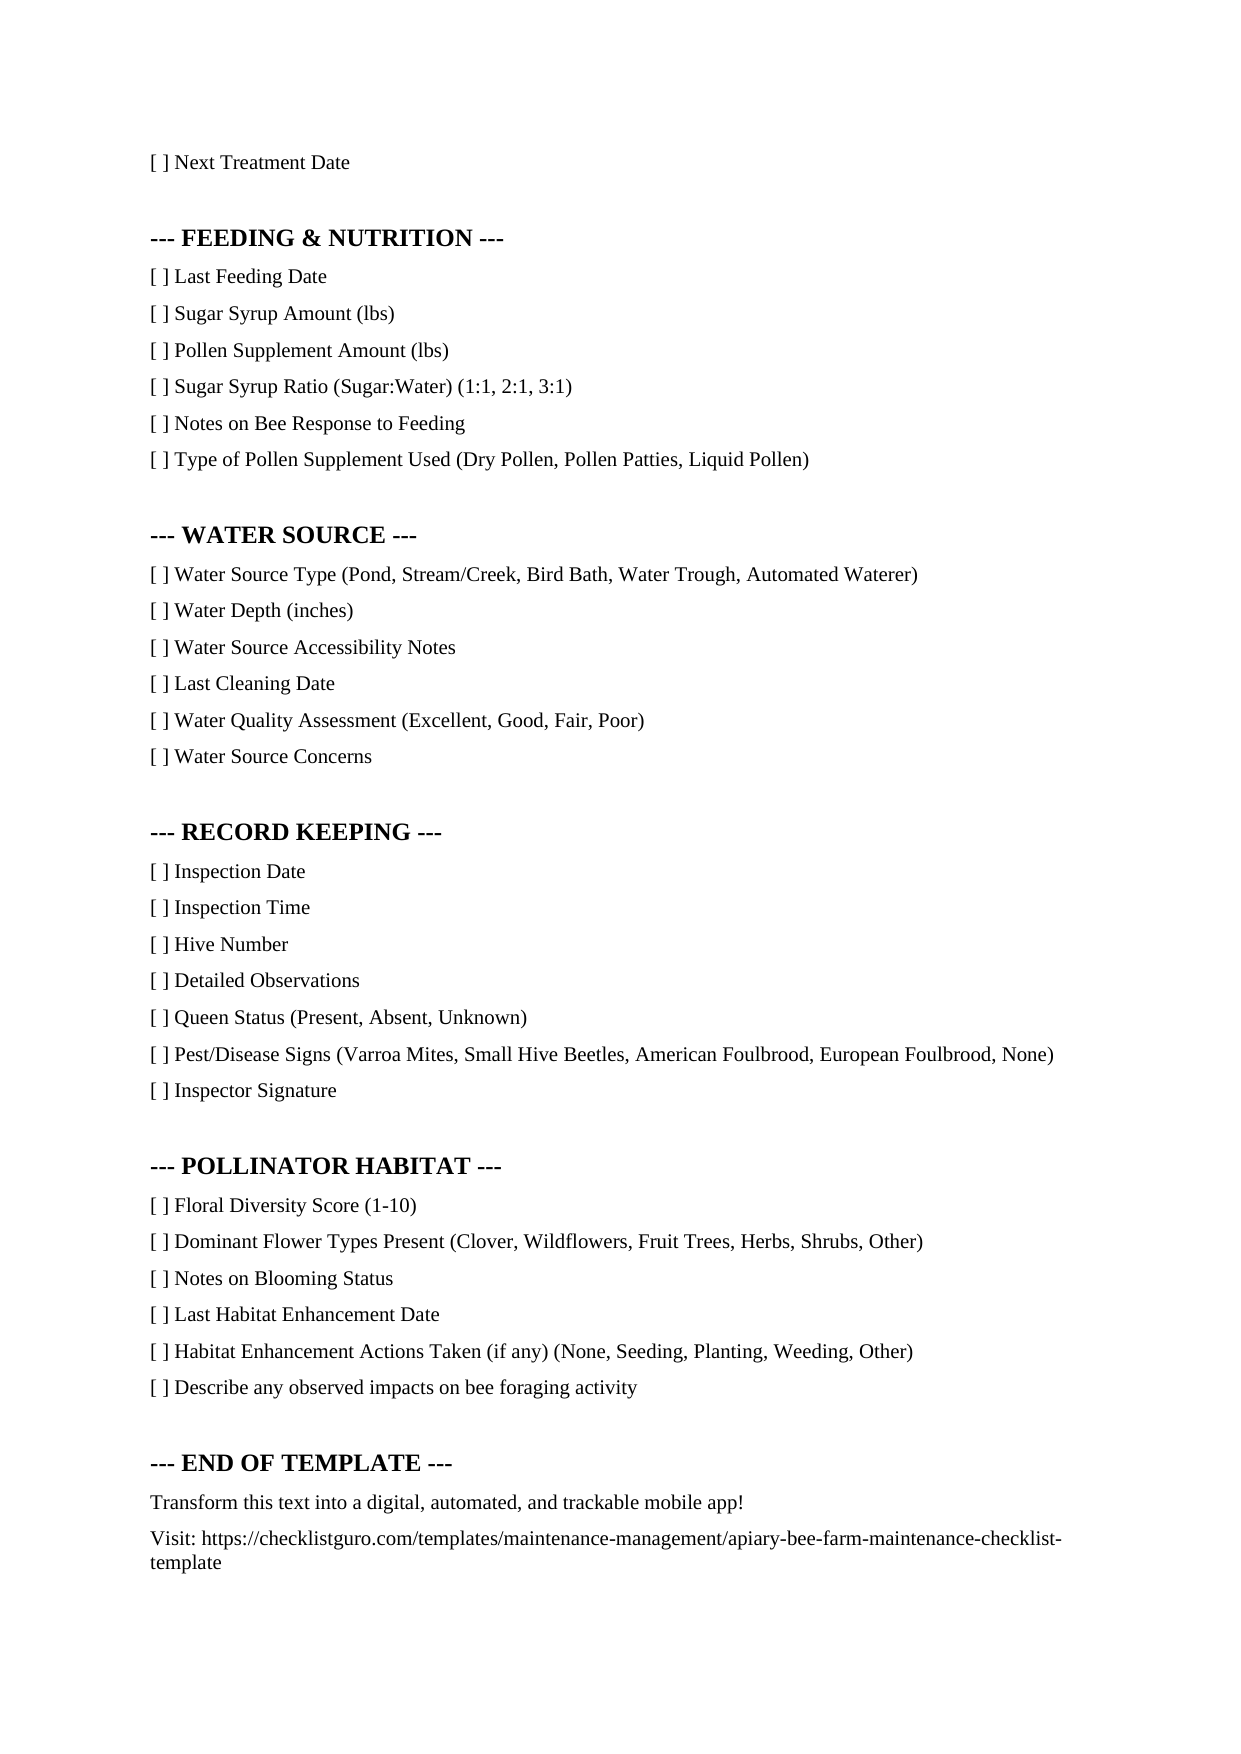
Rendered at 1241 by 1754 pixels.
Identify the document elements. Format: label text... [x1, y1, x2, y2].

text [ ] Water Depth (inches) [150, 598, 1090, 622]
text Visit: https://checklistguro.com/templates/maintenance-management/apiary-bee-farm-maintenance-checklist-template [150, 1526, 1090, 1574]
text [ ] Describe any observed impacts on bee foraging activity [150, 1375, 1090, 1399]
text [ ] Hive Number [150, 932, 1090, 956]
text [ ] Sugar Syrup Ratio (Sugar:Water) (1:1, 2:1, 3:1) [150, 374, 1090, 398]
text [ ] Last Cleaning Date [150, 671, 1090, 695]
text [ ] Pest/Disease Signs (Varroa Mites, Small Hive Beetles, American Foulbrood, European Foulbrood, None) [150, 1042, 1090, 1066]
text [ ] Pollen Supplement Amount (lbs) [150, 337, 1090, 362]
text [ ] Inspection Date [150, 859, 1090, 883]
text [ ] Last Habitat Enhancement Date [150, 1302, 1090, 1326]
text [ ] Detailed Observations [150, 968, 1090, 992]
text --- POLLINATOR HABITAT --- [150, 1151, 1090, 1180]
text [ ] Habitat Enhancement Actions Taken (if any) (None, Seeding, Planting, Weeding, Other) [150, 1339, 1090, 1363]
text [ ] Water Source Concerns [150, 744, 1090, 768]
text [ ] Inspector Signature [150, 1078, 1090, 1102]
text [ ] Water Quality Assessment (Excellent, Good, Fair, Poor) [150, 708, 1090, 732]
text [ ] Last Feeding Date [150, 264, 1090, 288]
text [ ] Water Source Accessibility Notes [150, 635, 1090, 659]
text [ ] Next Treatment Date [150, 150, 1090, 174]
text --- FEEDING & NUTRITION --- [150, 223, 1090, 252]
text [ ] Dominant Flower Types Present (Clover, Wildflowers, Fruit Trees, Herbs, Shrubs, Other) [150, 1229, 1090, 1253]
text [ ] Inspection Time [150, 895, 1090, 919]
text [ ] Type of Pollen Supplement Used (Dry Pollen, Pollen Patties, Liquid Pollen) [150, 447, 1090, 471]
text [ ] Notes on Blooming Status [150, 1266, 1090, 1290]
text [ ] Water Source Type (Pond, Stream/Creek, Bird Bath, Water Trough, Automated Waterer) [150, 562, 1090, 586]
text Transform this text into a digital, automated, and trackable mobile app! [150, 1490, 1090, 1514]
text [ ] Floral Diversity Score (1-10) [150, 1192, 1090, 1217]
text [ ] Sugar Syrup Amount (lbs) [150, 301, 1090, 325]
text --- RECORD KEEPING --- [150, 817, 1090, 846]
text --- END OF TEMPLATE --- [150, 1448, 1090, 1477]
text [ ] Notes on Bee Response to Feeding [150, 411, 1090, 435]
text [ ] Queen Status (Present, Absent, Unknown) [150, 1005, 1090, 1029]
text --- WATER SOURCE --- [150, 520, 1090, 549]
